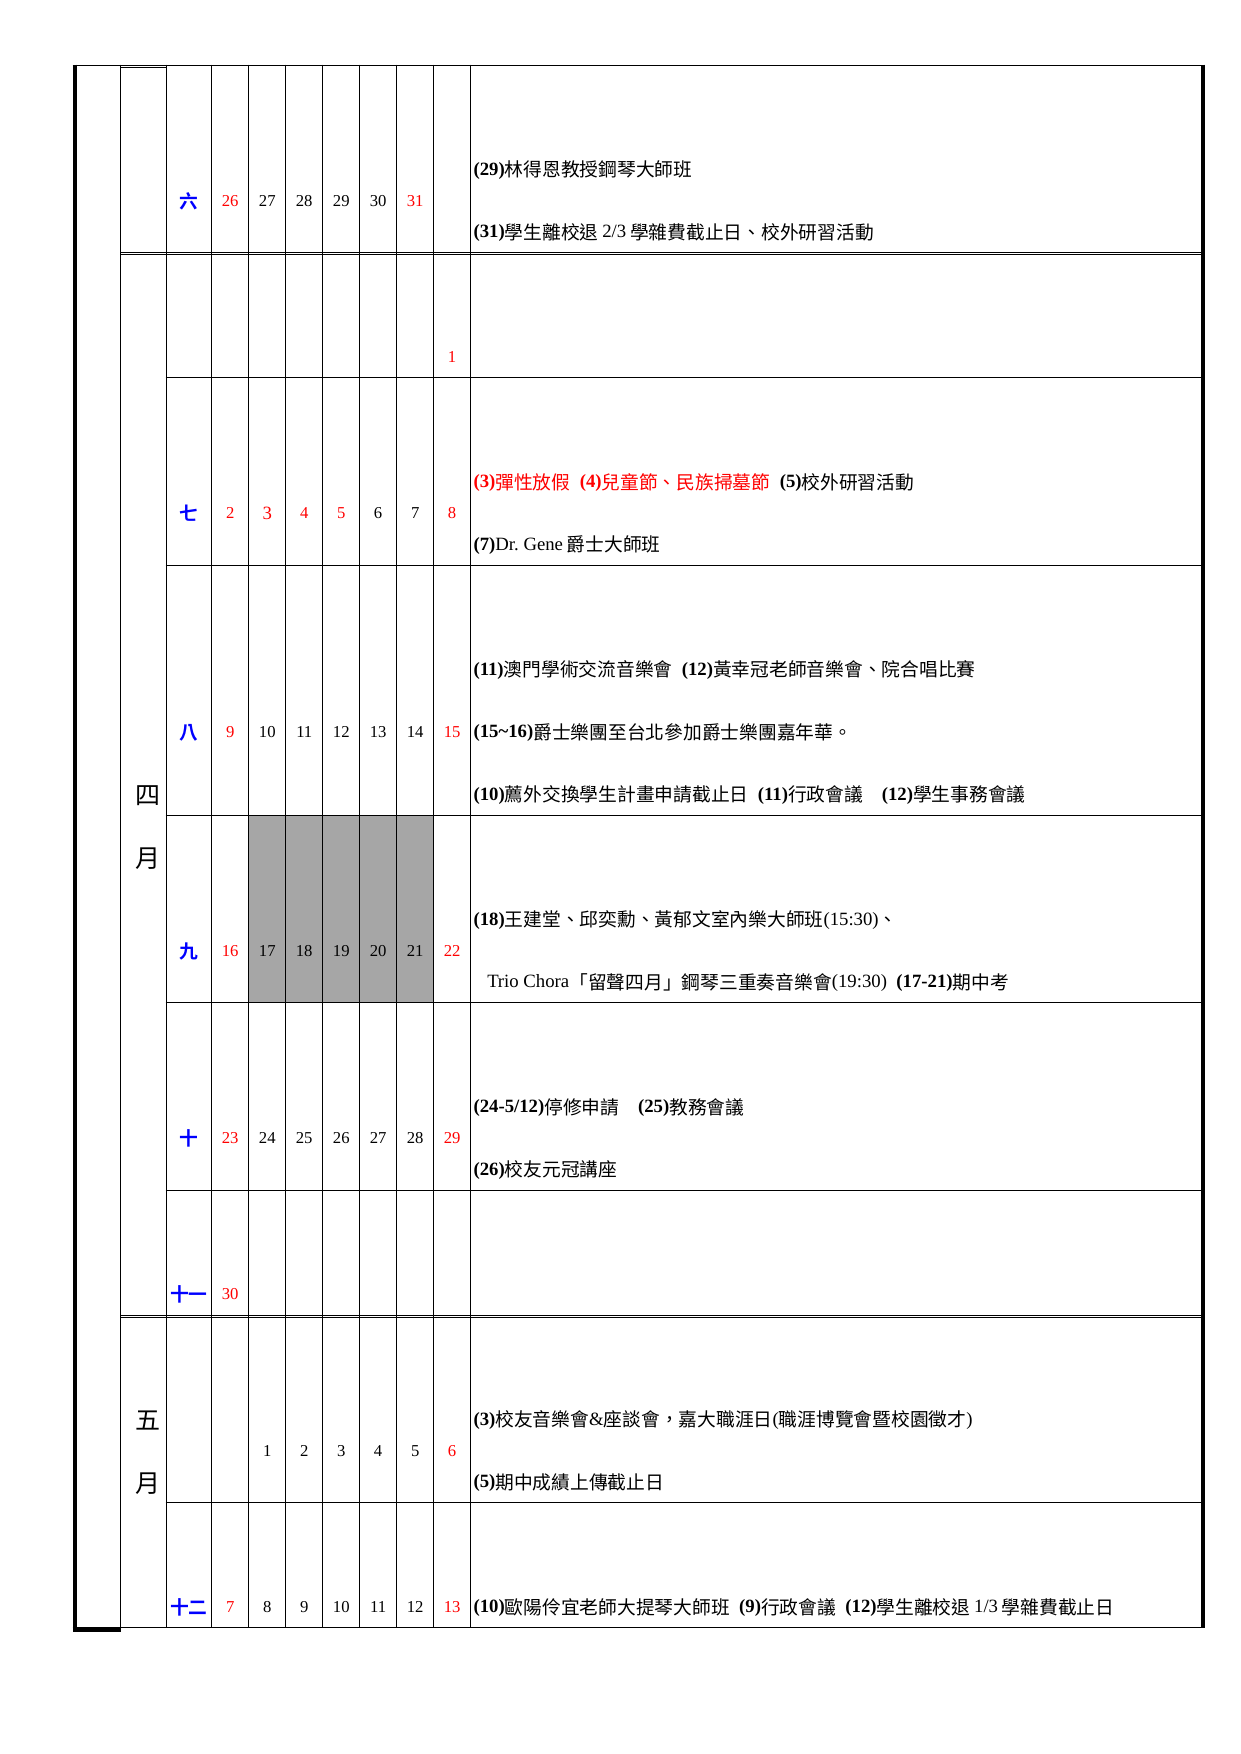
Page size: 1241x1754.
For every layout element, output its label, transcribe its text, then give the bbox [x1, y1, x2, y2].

table_cell 27 [360, 1003, 396, 1189]
table_cell 11 [360, 1503, 396, 1627]
table_cell 8 [249, 1503, 285, 1627]
table_cell [167, 255, 211, 377]
table_cell (24-5/12)停修申請 (25)教務會議 (26)校友元冠講座 [471, 1003, 1201, 1189]
table_cell [471, 1191, 1201, 1314]
table_cell 四月 [121, 255, 166, 1314]
table_cell [397, 1191, 433, 1314]
table_cell [167, 1318, 211, 1502]
table_cell [397, 255, 433, 377]
table_cell 14 [397, 566, 433, 814]
table_cell 29 [323, 66, 359, 252]
table_cell [360, 255, 396, 377]
table_cell 26 [212, 66, 248, 252]
table_cell 5 [323, 378, 359, 564]
table_cell 十一 [167, 1191, 211, 1314]
table_cell 23 [212, 1003, 248, 1189]
table_cell 17 [249, 816, 285, 1002]
table_cell 3 [323, 1318, 359, 1502]
table_cell 27 [249, 66, 285, 252]
table_cell [212, 1318, 248, 1502]
table_cell 5 [397, 1318, 433, 1502]
table_cell [249, 1191, 285, 1314]
table_cell 30 [360, 66, 396, 252]
table_cell [121, 68, 166, 252]
table_cell 10 [249, 566, 285, 814]
table_cell 25 [286, 1003, 322, 1189]
table_cell 八 [167, 566, 211, 814]
table_cell 13 [360, 566, 396, 814]
table_cell 30 [212, 1191, 248, 1314]
table_cell [434, 1191, 470, 1314]
table_cell 9 [286, 1503, 322, 1627]
table_cell [212, 255, 248, 377]
table_cell 五月 [121, 1318, 166, 1627]
table_cell [323, 1191, 359, 1314]
table_cell 19 [323, 816, 359, 1002]
table_cell 7 [397, 378, 433, 564]
table_cell 4 [286, 378, 322, 564]
table_cell 18 [286, 816, 322, 1002]
table_cell 13 [434, 1503, 470, 1627]
table_cell 6 [360, 378, 396, 564]
table_cell 11 [286, 566, 322, 814]
table_cell 26 [323, 1003, 359, 1189]
table_cell 6 [434, 1318, 470, 1502]
table_cell 4 [360, 1318, 396, 1502]
table_cell (3)彈性放假 (4)兒童節、民族掃墓節 (5)校外研習活動 (7)Dr. Gene爵士大師班 [471, 378, 1201, 564]
table_cell 9 [212, 566, 248, 814]
table_cell 31 [397, 66, 433, 252]
table_cell 1 [434, 255, 470, 377]
table_cell 3 [249, 378, 285, 564]
table_cell 六 [167, 66, 211, 252]
table_cell 2 [286, 1318, 322, 1502]
table_cell 28 [286, 66, 322, 252]
table_cell [286, 255, 322, 377]
table_cell 29 [434, 1003, 470, 1189]
table_cell [434, 66, 470, 252]
table_cell [323, 255, 359, 377]
table_cell (18)王建堂、邱奕勳、黃郁文室內樂大師班(15:30)、 Trio Chora「留聲四月」鋼琴三重奏音樂會(19:30) (17-21)期中考 [471, 816, 1201, 1002]
table_cell [471, 255, 1201, 377]
table_cell 22 [434, 816, 470, 1002]
table_cell 20 [360, 816, 396, 1002]
table_cell 十二 [167, 1503, 211, 1627]
table_cell [249, 255, 285, 377]
table_cell (11)澳門學術交流音樂會 (12)黃幸冠老師音樂會、院合唱比賽 (15~16)爵士樂團至台北參加爵士樂團嘉年華。 (10)薦外交換學生計畫申請截止日 (11)行政會議 (12)學生事務會議 [471, 566, 1201, 814]
table_cell 28 [397, 1003, 433, 1189]
table_cell 16 [212, 816, 248, 1002]
table_cell 十 [167, 1003, 211, 1189]
table_cell (10)歐陽伶宜老師大提琴大師班 (9)行政會議 (12)學生離校退1/3學雜費截止日 [471, 1503, 1201, 1627]
table_cell [360, 1191, 396, 1314]
table_cell 8 [434, 378, 470, 564]
table_cell 七 [167, 378, 211, 564]
table_cell 10 [323, 1503, 359, 1627]
table_cell 2 [212, 378, 248, 564]
table_cell [286, 1191, 322, 1314]
table_cell 15 [434, 566, 470, 814]
table_cell 12 [323, 566, 359, 814]
table_cell 1 [249, 1318, 285, 1502]
table_cell (29)林得恩教授鋼琴大師班 (31)學生離校退2/3學雜費截止日、校外研習活動 [471, 66, 1201, 252]
table_cell 7 [212, 1503, 248, 1627]
table_cell [77, 66, 120, 1627]
table_cell 九 [167, 816, 211, 1002]
table_cell 21 [397, 816, 433, 1002]
table_cell 24 [249, 1003, 285, 1189]
table_cell (3)校友音樂會&座談會，嘉大職涯日(職涯博覽會暨校園徵才) (5)期中成績上傳截止日 [471, 1318, 1201, 1502]
table_cell 12 [397, 1503, 433, 1627]
